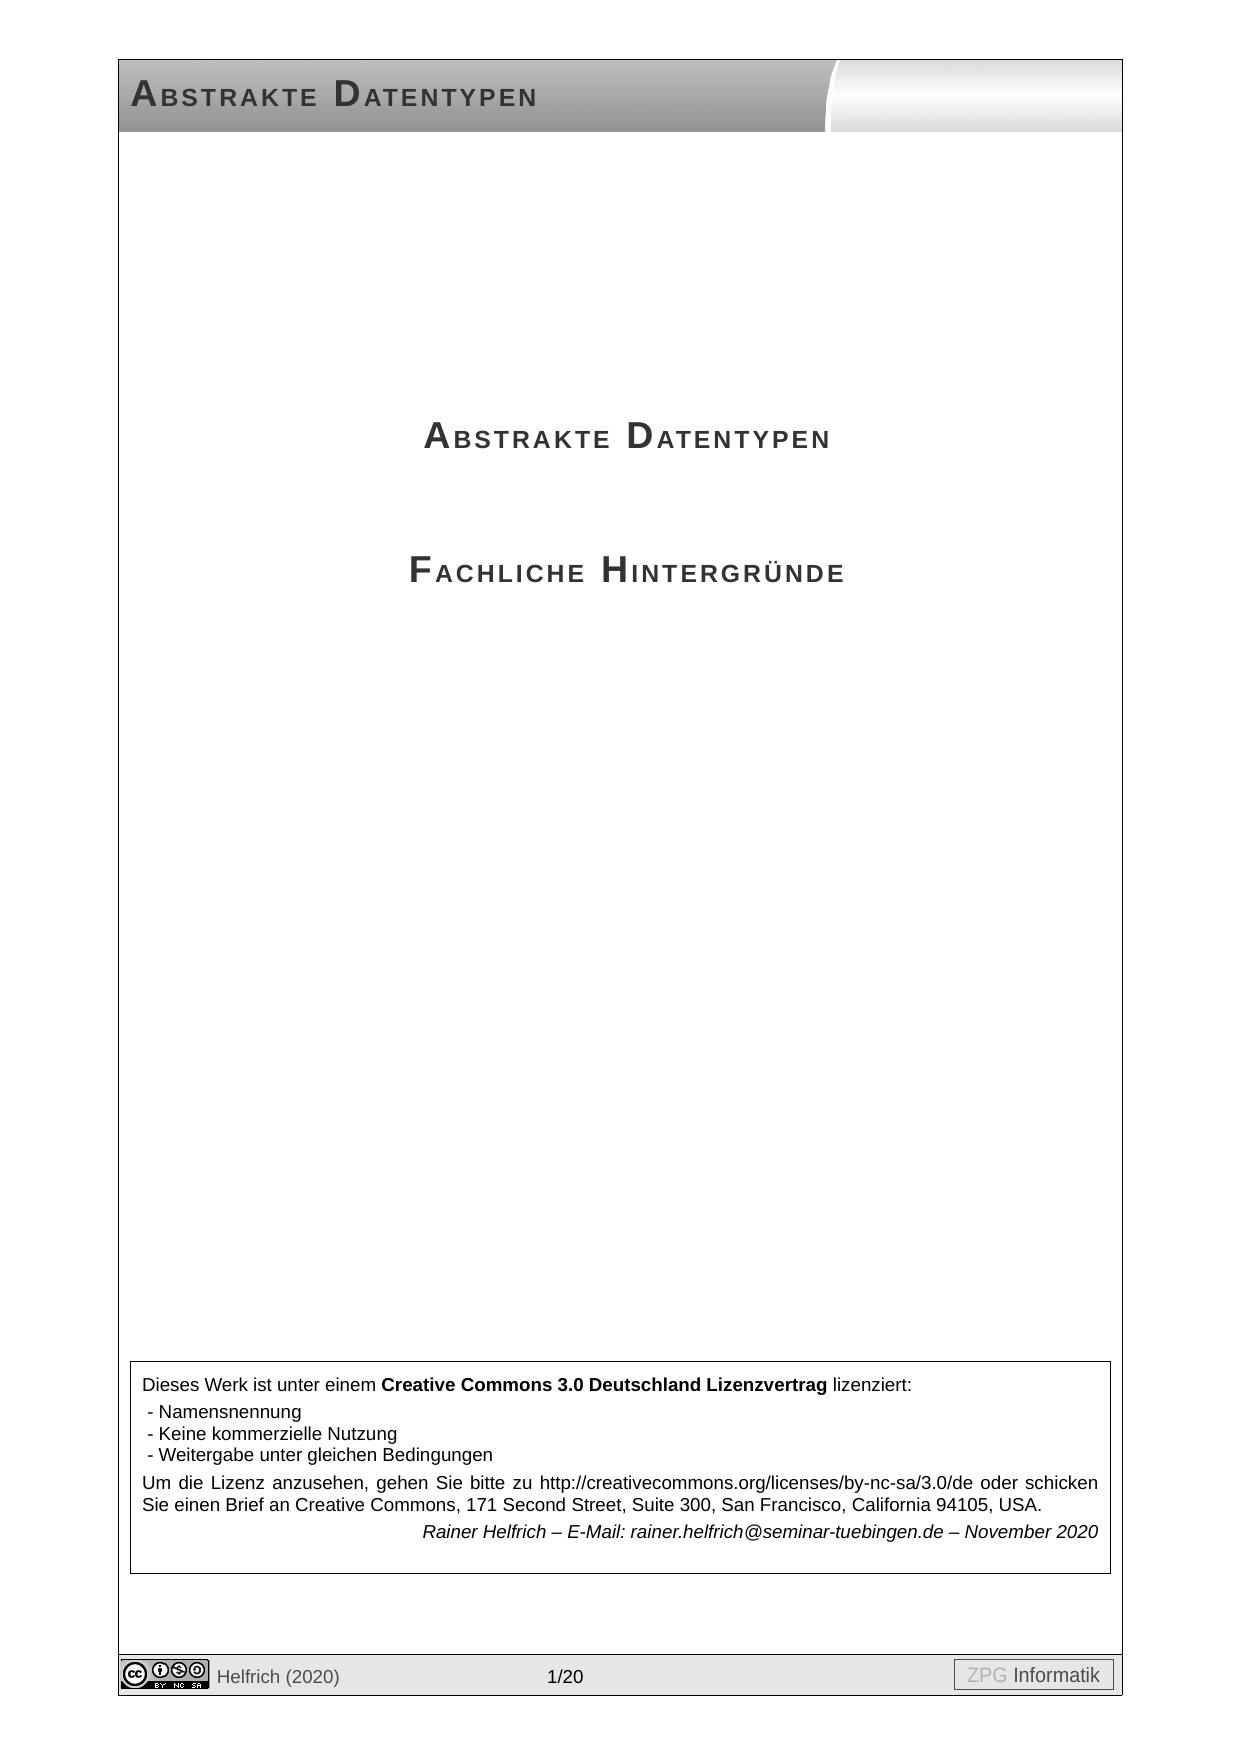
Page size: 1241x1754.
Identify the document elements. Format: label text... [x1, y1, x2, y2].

text Abstrakte Datentypen [124, 414, 1122, 457]
picture [120, 1659, 210, 1689]
picture [119, 60, 1122, 132]
text Fachliche Hintergründe [124, 547, 1122, 590]
